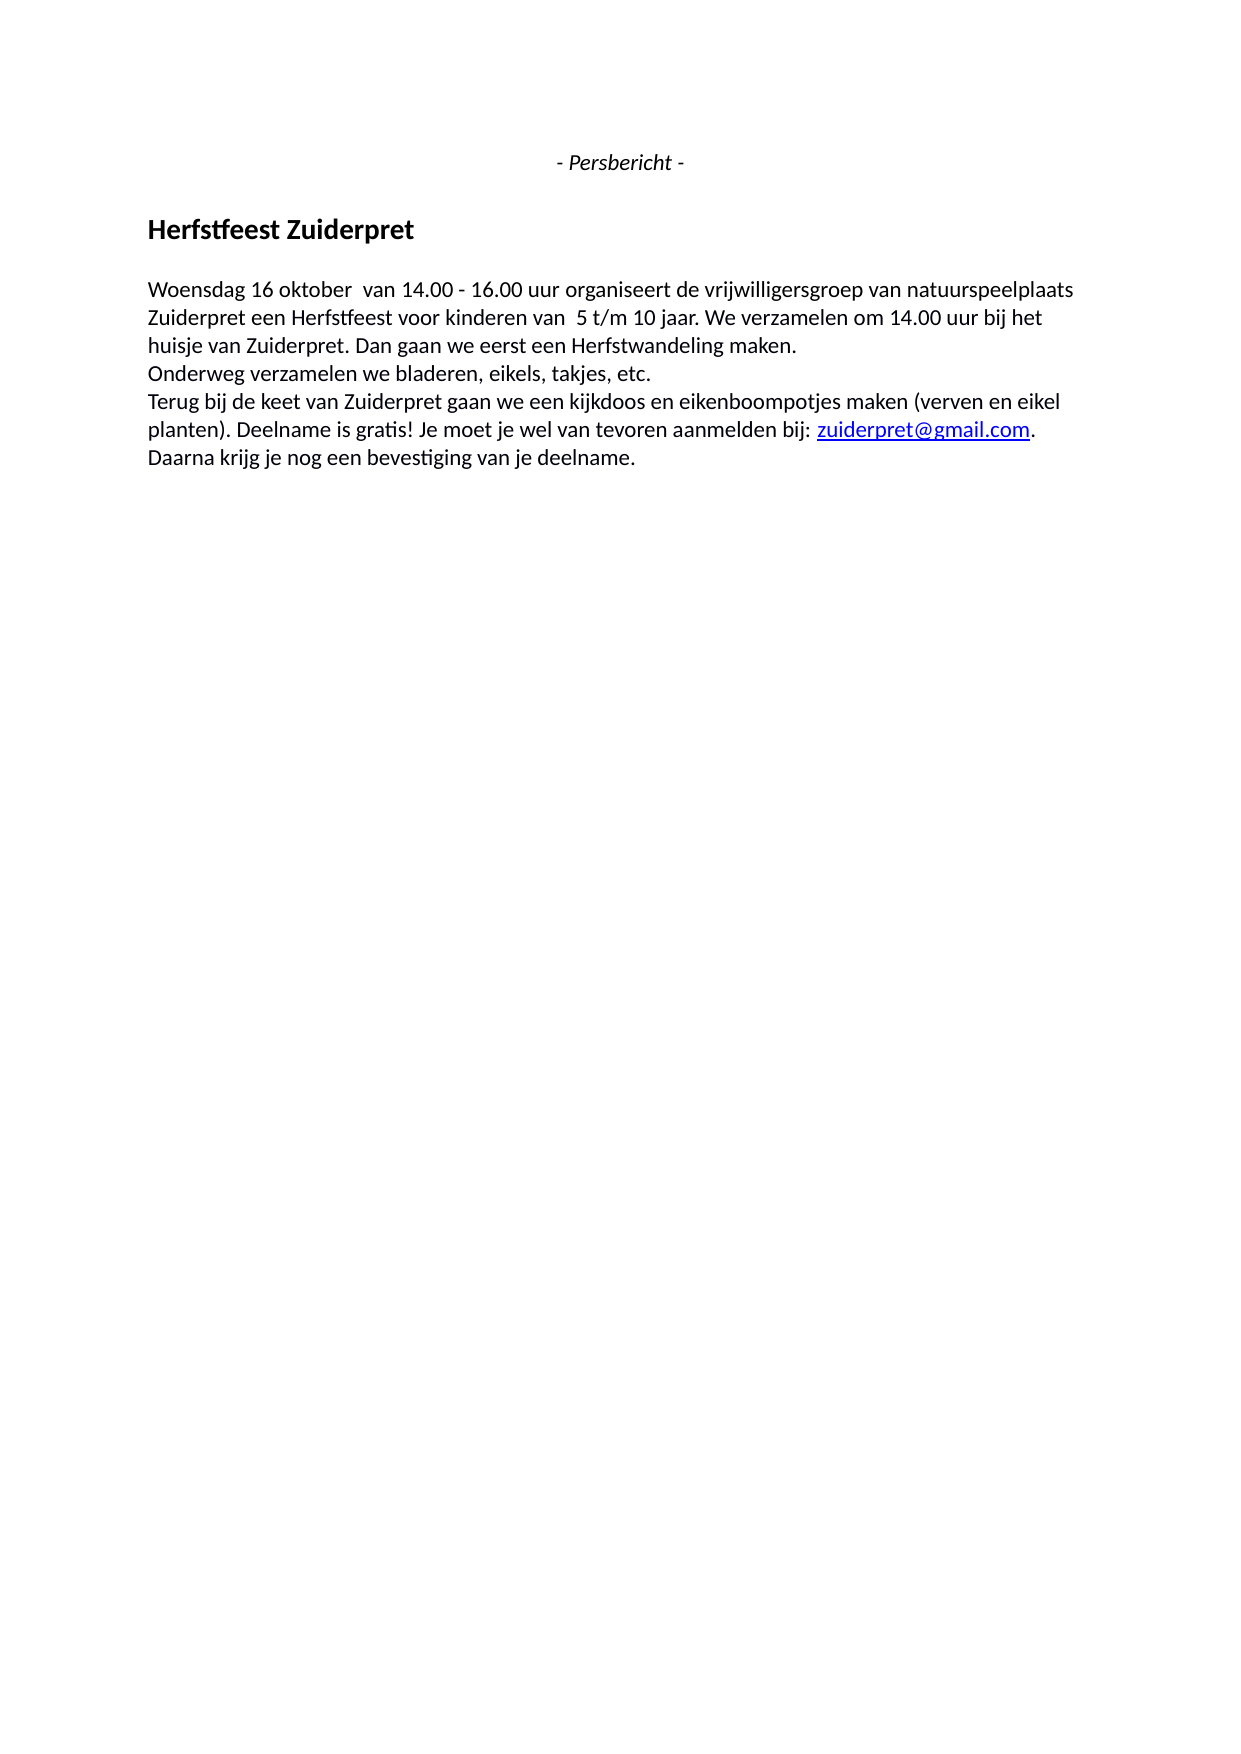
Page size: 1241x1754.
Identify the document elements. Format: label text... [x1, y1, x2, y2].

text - Persbericht - [148, 148, 1093, 176]
text Herfstfeest Zuiderpret [148, 211, 1093, 247]
text Terug bij de keet van Zuiderpret gaan we een kijkdoos en eikenboompotjes maken (verven en eikel planten). Deelname is gratis! Je moet je wel van tevoren aanmelden bij: zuiderpret@gmail.com. Daarna krijg je nog een bevestiging van je deelname. [148, 387, 1093, 471]
text Woensdag 16 oktober van 14.00 - 16.00 uur organiseert de vrijwilligersgroep van natuurspeelplaats Zuiderpret een Herfstfeest voor kinderen van 5 t/m 10 jaar. We verzamelen om 14.00 uur bij het huisje van Zuiderpret. Dan gaan we eerst een Herfstwandeling maken. [148, 275, 1093, 359]
text Onderweg verzamelen we bladeren, eikels, takjes, etc. [148, 359, 1093, 387]
